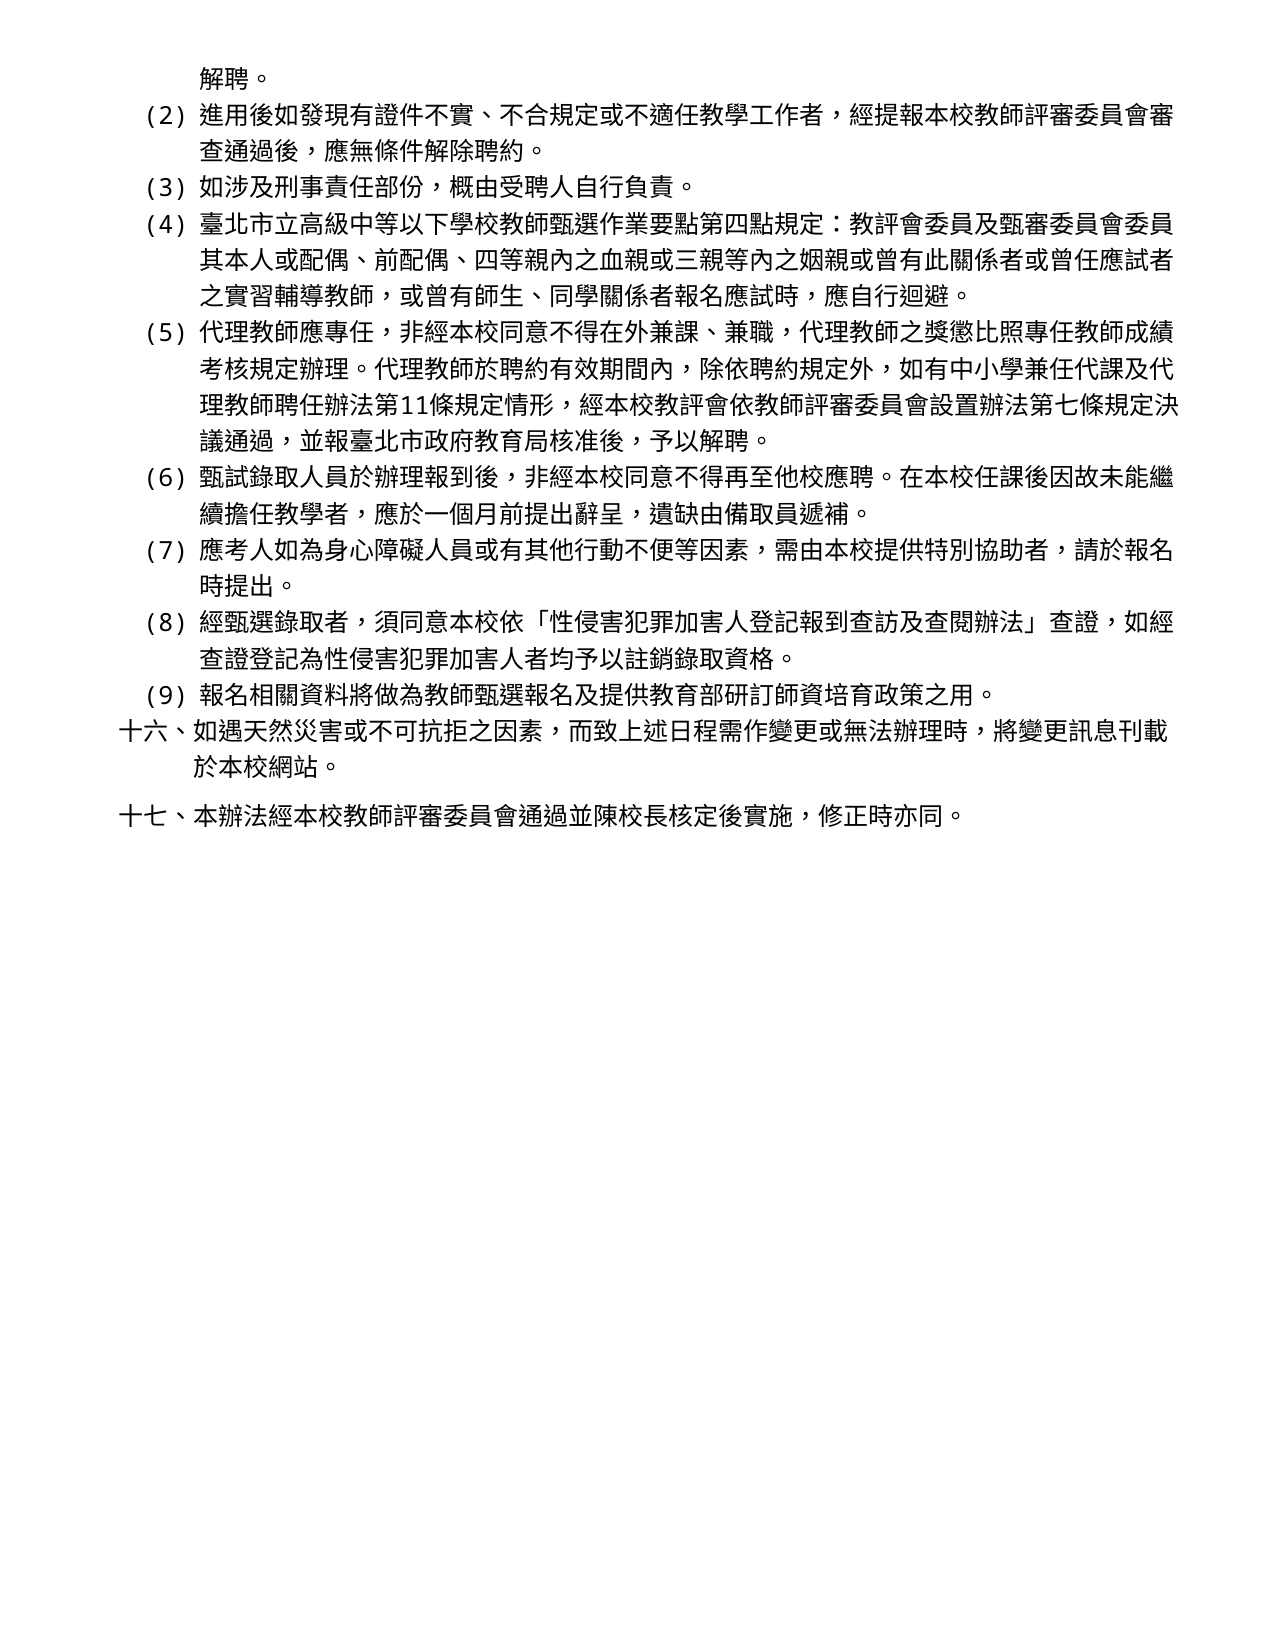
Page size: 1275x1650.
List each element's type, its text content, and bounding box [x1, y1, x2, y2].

list 進用後如發現有證件不實、不合規定或不適任教學工作者，經提報本校教師評審委員會審查通過後，應無條件解除聘約。 [143, 95, 1186, 168]
text 十六、如遇天然災害或不可抗拒之因素，而致上述日程需作變更或無法辦理時，將變更訊息刊載於本校網站。 [118, 712, 1186, 784]
list 報名相關資料將做為教師甄選報名及提供教育部研訂師資培育政策之用。 [143, 675, 1186, 712]
list 經甄選錄取者，須同意本校依「性侵害犯罪加害人登記報到查訪及查閱辦法」查證，如經查證登記為性侵害犯罪加害人者均予以註銷錄取資格。 [143, 603, 1186, 675]
list 臺北市立高級中等以下學校教師甄選作業要點第四點規定：教評會委員及甄審委員會委員其本人或配偶、前配偶、四等親內之血親或三親等內之姻親或曾有此關係者或曾任應試者之實習輔導教師，或曾有師生、同學關係者報名應試時，應自行迴避。 [143, 204, 1186, 313]
text 十七、本辦法經本校教師評審委員會通過並陳校長核定後實施，修正時亦同。 [118, 797, 1186, 833]
list 經甄選錄取者，本校依「不適任教育人員之通報與資訊蒐集及查詢辦法」查證有「教育人員任用條例」或「教師法」規定不適任等情事，均依法予以註銷錄取資格，已聘任者應予解聘。 [143, 59, 1186, 95]
list 甄試錄取人員於辦理報到後，非經本校同意不得再至他校應聘。在本校任課後因故未能繼續擔任教學者，應於一個月前提出辭呈，遺缺由備取員遞補。 [143, 458, 1186, 530]
list 如涉及刑事責任部份，概由受聘人自行負責。 [143, 168, 1186, 204]
list 應考人如為身心障礙人員或有其他行動不便等因素，需由本校提供特別協助者，請於報名時提出。 [143, 530, 1186, 603]
list 代理教師應專任，非經本校同意不得在外兼課、兼職，代理教師之獎懲比照專任教師成績考核規定辦理。代理教師於聘約有效期間內，除依聘約規定外，如有中小學兼任代課及代理教師聘任辦法第11條規定情形，經本校教評會依教師評審委員會設置辦法第七條規定決議通過，並報臺北市政府教育局核准後，予以解聘。 [143, 313, 1186, 458]
